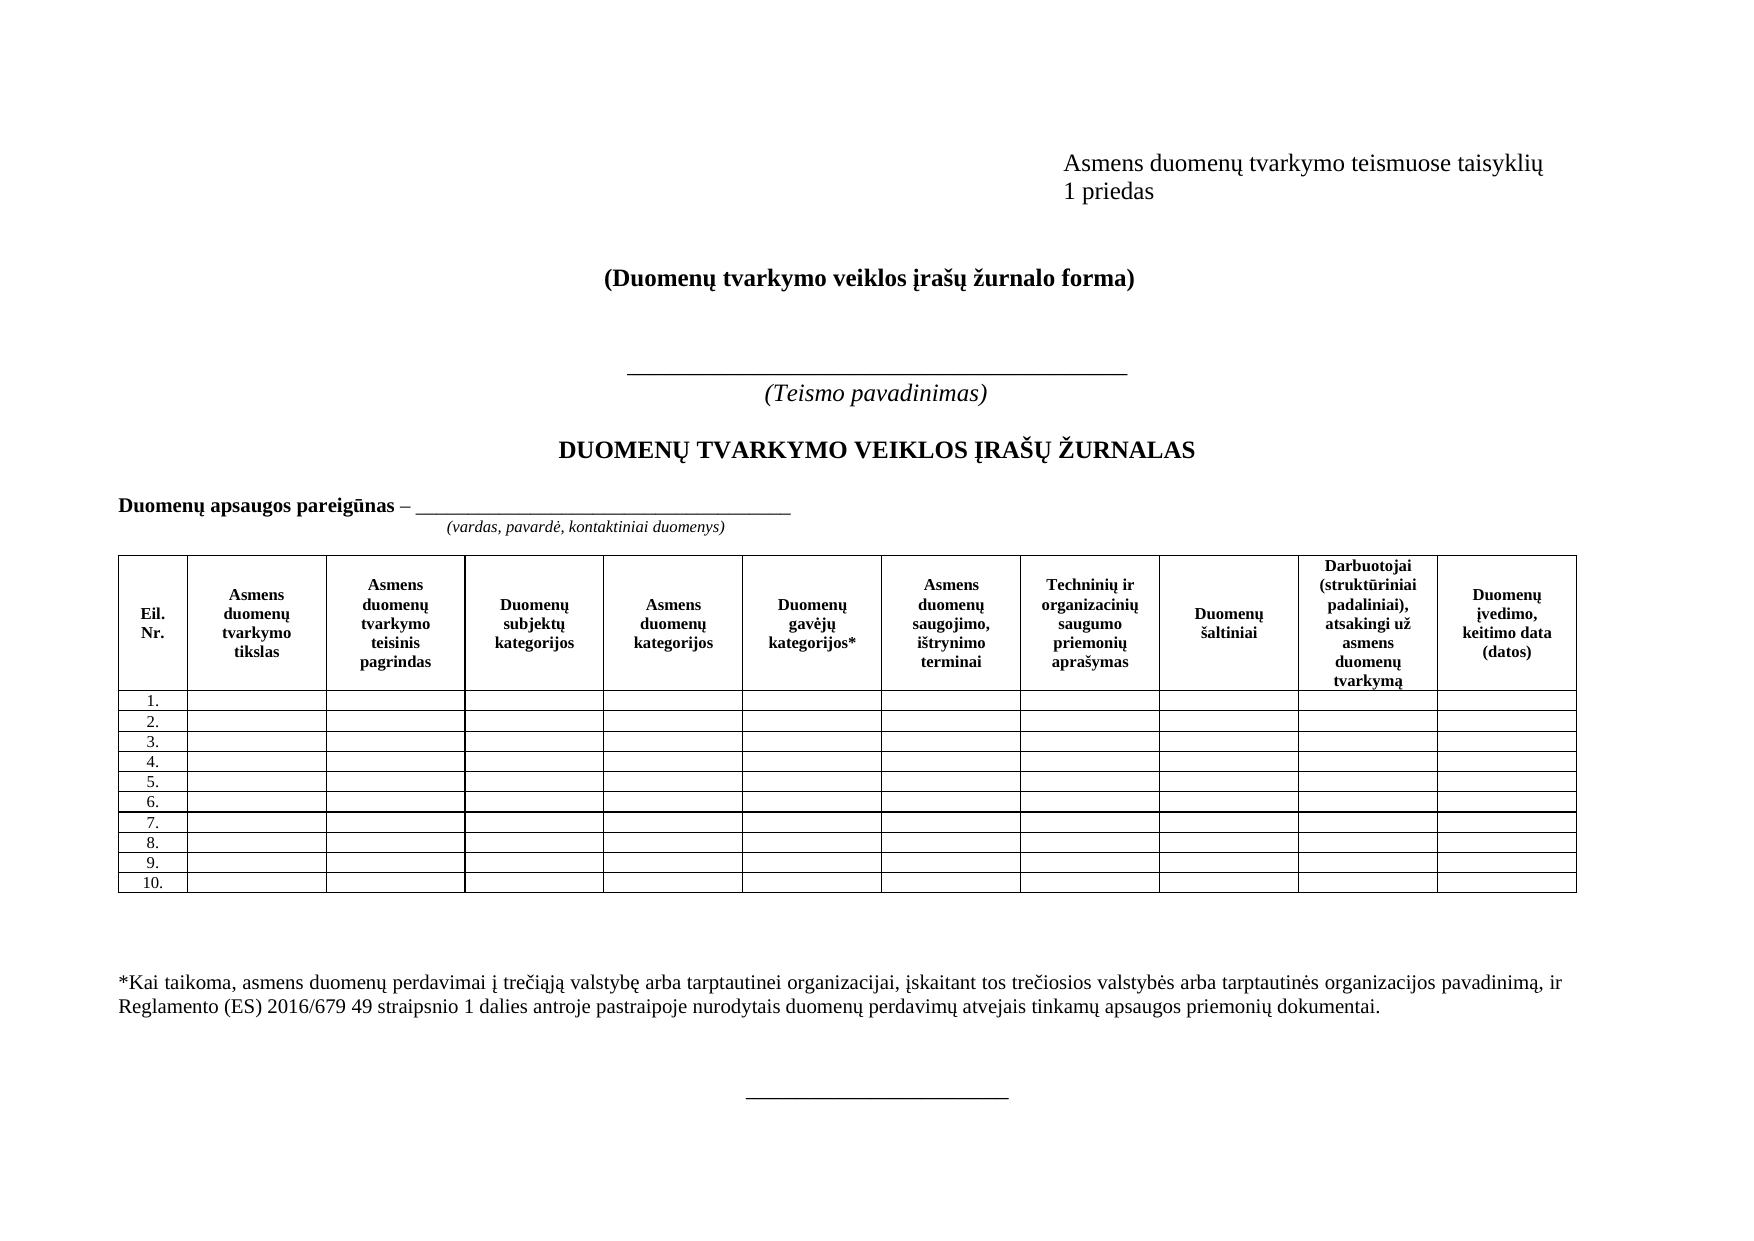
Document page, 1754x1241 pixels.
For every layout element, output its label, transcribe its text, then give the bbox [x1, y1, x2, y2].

table_cell [327, 732, 464, 751]
table_header Asmens duomenų saugojimo, ištrynimo terminai [882, 556, 1020, 690]
table_cell [1160, 732, 1298, 751]
table_cell [327, 711, 464, 731]
table_cell [882, 772, 1020, 791]
table_cell [1021, 772, 1159, 791]
table_cell [1160, 772, 1298, 791]
table_cell [1160, 833, 1298, 852]
table_cell [882, 732, 1020, 751]
table_cell [882, 752, 1020, 771]
table_cell [1160, 853, 1298, 872]
table_cell [188, 853, 326, 872]
table_cell [188, 732, 326, 751]
table_header Darbuotojai (struktūriniai padaliniai), atsakingi už asmens duomenų tvarkymą [1299, 556, 1437, 690]
table_cell [188, 772, 326, 791]
table_cell [743, 691, 881, 710]
table_cell [327, 873, 464, 892]
table_cell [1438, 711, 1576, 731]
table_cell [882, 853, 1020, 872]
table_cell [1299, 813, 1437, 832]
table_cell [1438, 691, 1576, 710]
table_cell [1160, 711, 1298, 731]
table_header Duomenų subjektų kategorijos [466, 556, 603, 690]
table_cell [466, 833, 603, 852]
table_cell [743, 711, 881, 731]
table_cell [1299, 711, 1437, 731]
table_cell [882, 691, 1020, 710]
table_cell [327, 792, 464, 811]
table_cell [1299, 772, 1437, 791]
table_header Techninių ir organizacinių saugumo priemonių aprašymas [1021, 556, 1159, 690]
table_cell [327, 752, 464, 771]
text *Kai taikoma, asmens duomenų perdavimai į trečiąją valstybę arba tarptautinei organizacijai, įskaitant tos trečiosios valstybės arba tarptautinės organizacijos pavadinimą, ir Reglamento (ES) 2016/679 49 straipsnio 1 dalies antroje pastraipoje nurodytais duomenų perdavimų atvejais tinkamų apsaugos priemonių dokumentai. [118, 970, 1565, 1018]
table_cell [604, 752, 742, 771]
table_cell [882, 813, 1020, 832]
table_cell [466, 711, 603, 731]
table_cell [1299, 752, 1437, 771]
table_cell 5. [119, 772, 187, 791]
table_cell [1438, 732, 1576, 751]
text 1 priedas [928, 176, 1636, 205]
table_cell [1021, 732, 1159, 751]
table_cell [1438, 772, 1576, 791]
table_cell [327, 772, 464, 791]
table_cell [1438, 833, 1576, 852]
text Duomenų apsaugos pareigūnas – ____________________________________ [118, 493, 1636, 517]
table_cell [1299, 691, 1437, 710]
table_cell [327, 813, 464, 832]
table_cell 1. [119, 691, 187, 710]
table_header Asmens duomenų tvarkymo tikslas [188, 556, 326, 690]
table_cell [466, 873, 603, 892]
table_cell [327, 691, 464, 710]
table_cell [1160, 752, 1298, 771]
text Asmens duomenų tvarkymo teismuose taisyklių [1063, 148, 1636, 176]
table_cell 7. [119, 813, 187, 832]
text DUOMENŲ TVARKYMO VEIKLOS ĮRAŠŲ ŽURNALAS [118, 435, 1636, 464]
table_cell 3. [119, 732, 187, 751]
text ________________________________________ [118, 349, 1636, 378]
table_cell [604, 711, 742, 731]
table_cell [1021, 873, 1159, 892]
table_cell [604, 691, 742, 710]
table_cell [604, 792, 742, 811]
table_cell [604, 732, 742, 751]
table_cell [188, 711, 326, 731]
table_cell [882, 873, 1020, 892]
table_cell [466, 691, 603, 710]
table_cell [882, 833, 1020, 852]
table_cell [604, 833, 742, 852]
table_cell [1438, 792, 1576, 811]
text (Teismo pavadinimas) [118, 378, 1636, 406]
table_cell [743, 792, 881, 811]
table_header Duomenų šaltiniai [1160, 556, 1298, 690]
table_header Eil. Nr. [119, 556, 187, 690]
text (Duomenų tvarkymo veiklos įrašų žurnalo forma) [103, 263, 1636, 291]
table_cell [604, 853, 742, 872]
table_cell 2. [119, 711, 187, 731]
table_cell [188, 873, 326, 892]
table_cell [1021, 752, 1159, 771]
table_cell [882, 792, 1020, 811]
table_cell [327, 833, 464, 852]
table_cell [1299, 833, 1437, 852]
table_cell [1021, 813, 1159, 832]
table_cell [188, 752, 326, 771]
table_cell [743, 813, 881, 832]
table_cell [1299, 853, 1437, 872]
table_cell [743, 853, 881, 872]
text (vardas, pavardė, kontaktiniai duomenys) [118, 517, 1636, 536]
table_cell [1160, 873, 1298, 892]
table_cell [1021, 711, 1159, 731]
table_cell 4. [119, 752, 187, 771]
table_cell [188, 813, 326, 832]
table_header Duomenų gavėjų kategorijos* [743, 556, 881, 690]
table_cell 6. [119, 792, 187, 811]
table_cell [188, 691, 326, 710]
table_cell [882, 711, 1020, 731]
table_header Asmens duomenų tvarkymo teisinis pagrindas [327, 556, 464, 690]
table_cell [743, 732, 881, 751]
table_cell [1160, 691, 1298, 710]
table_cell [1021, 691, 1159, 710]
table_cell [1438, 873, 1576, 892]
table_header Asmens duomenų kategorijos [604, 556, 742, 690]
table_cell [743, 772, 881, 791]
table_header Duomenų įvedimo, keitimo data (datos) [1438, 556, 1576, 690]
table_cell [466, 813, 603, 832]
table_cell [1299, 732, 1437, 751]
table_cell [466, 792, 603, 811]
table_cell [743, 752, 881, 771]
table_cell [1299, 873, 1437, 892]
table_cell [466, 772, 603, 791]
table_cell [188, 833, 326, 852]
table_cell [1160, 813, 1298, 832]
table_cell [743, 873, 881, 892]
table_cell [1438, 752, 1576, 771]
table_cell [1438, 813, 1576, 832]
table_cell [1160, 792, 1298, 811]
table_cell [1021, 853, 1159, 872]
table_cell [188, 792, 326, 811]
table_cell [604, 873, 742, 892]
table_cell [1021, 792, 1159, 811]
table_cell [466, 853, 603, 872]
table_cell [327, 853, 464, 872]
table_cell 10. [119, 873, 187, 892]
text _____________________ [118, 1073, 1636, 1102]
table_cell [1021, 833, 1159, 852]
table_cell [1438, 853, 1576, 872]
table_cell [466, 732, 603, 751]
table_cell 8. [119, 833, 187, 852]
table_cell [604, 813, 742, 832]
table_cell [466, 752, 603, 771]
table_cell [743, 833, 881, 852]
table_cell 9. [119, 853, 187, 872]
table_cell [1299, 792, 1437, 811]
table_cell [604, 772, 742, 791]
